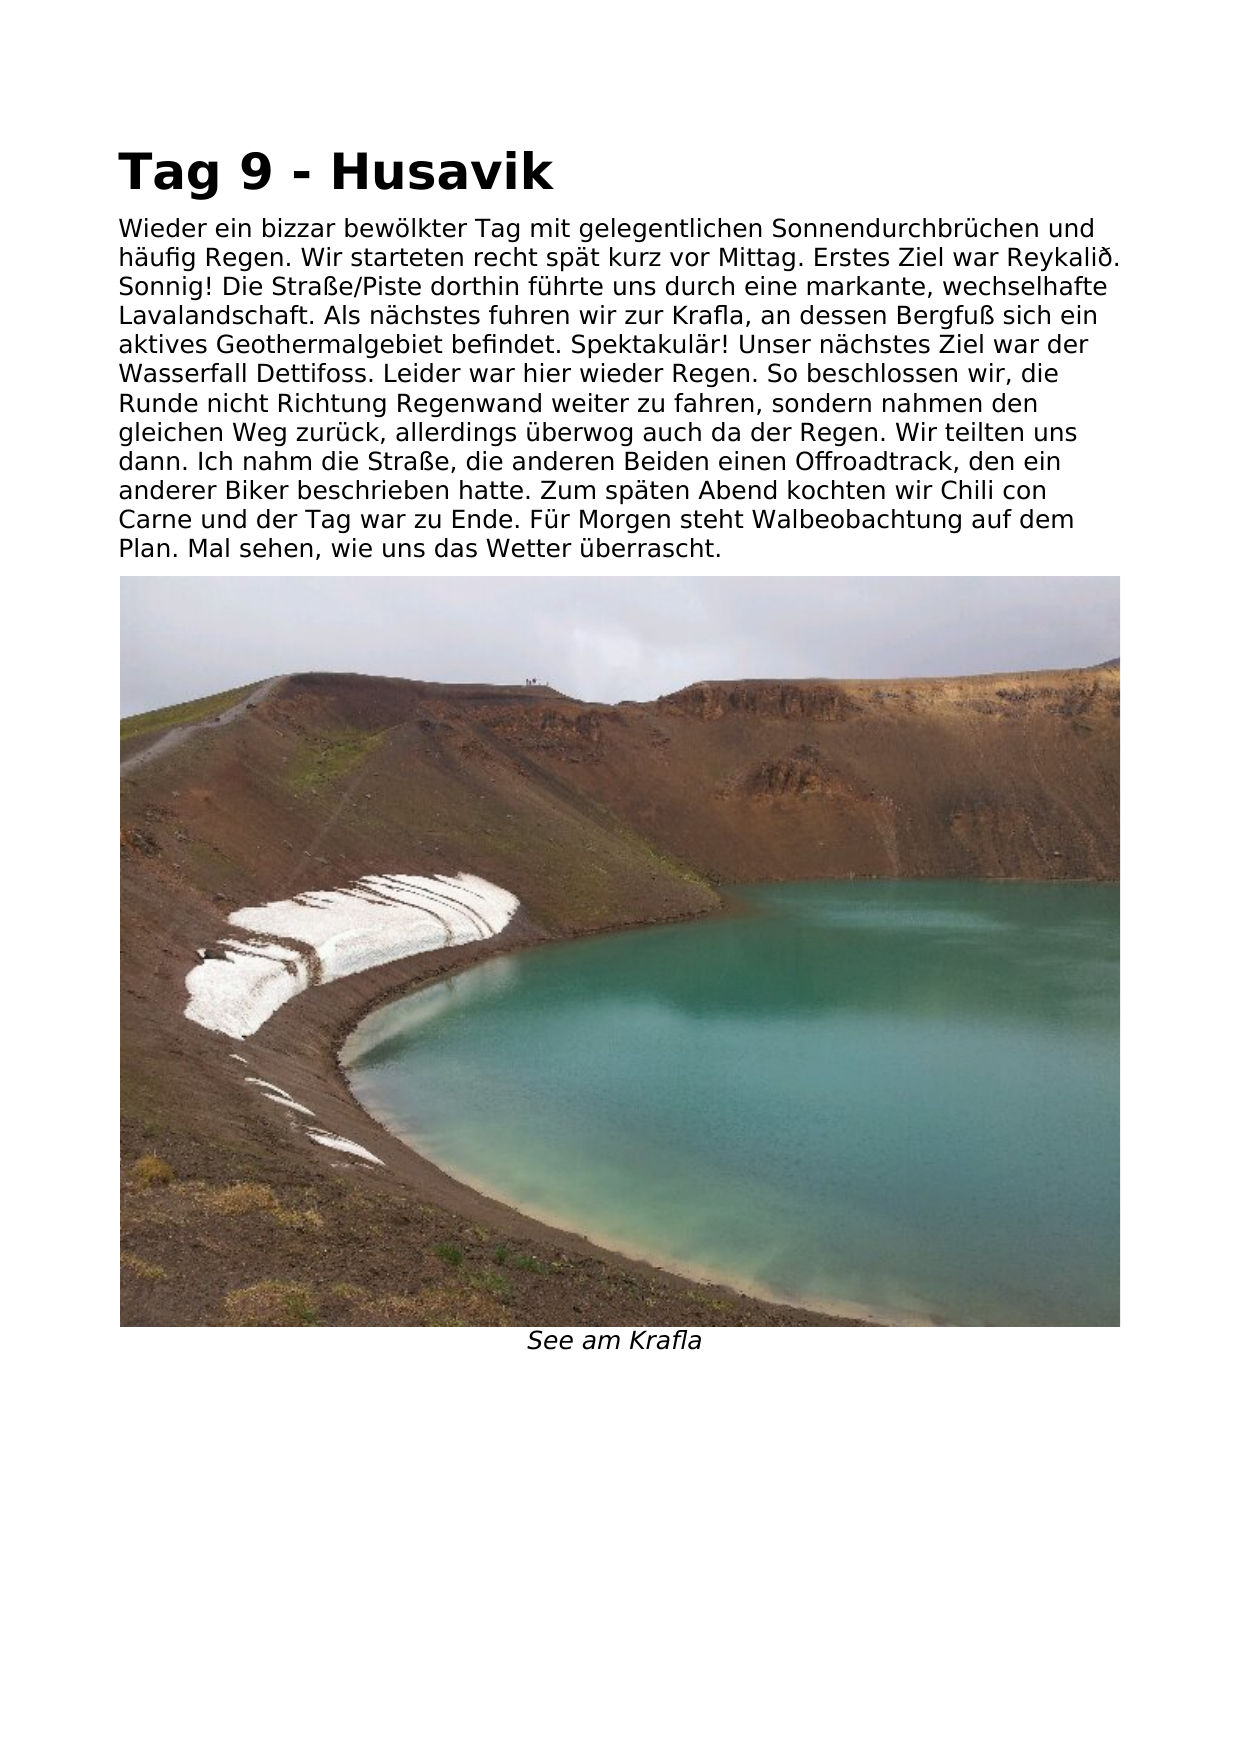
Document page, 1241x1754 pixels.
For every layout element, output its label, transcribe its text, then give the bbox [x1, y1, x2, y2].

text Wieder ein bizzar bewölkter Tag mit gelegentlichen Sonnendurchbrüchen und häufig Regen. Wir starteten recht spät kurz vor Mittag. Erstes Ziel war Reykalið. Sonnig! Die Straße/Piste dorthin führte uns durch eine markante, wechselhafte Lavalandschaft. Als nächstes fuhren wir zur Krafla, an dessen Bergfuß sich ein aktives Geothermalgebiet befindet. Spektakulär! Unser nächstes Ziel war der Wasserfall Dettifoss. Leider war hier wieder Regen. So beschlossen wir, die Runde nicht Richtung Regenwand weiter zu fahren, sondern nahmen den gleichen Weg zurück, allerdings überwog auch da der Regen. Wir teilten uns dann. Ich nahm die Straße, die anderen Beiden einen Offroadtrack, den ein anderer Biker beschrieben hatte. Zum späten Abend kochten wir Chili con Carne und der Tag war zu Ende. Für Morgen steht Walbeobachtung auf dem Plan. Mal sehen, wie uns das Wetter überrascht. [118, 214, 1122, 564]
picture [120, 576, 1121, 1327]
text See am Krafla [120, 1327, 1120, 1356]
subtitle Tag 9 - Husavik [118, 143, 1122, 201]
